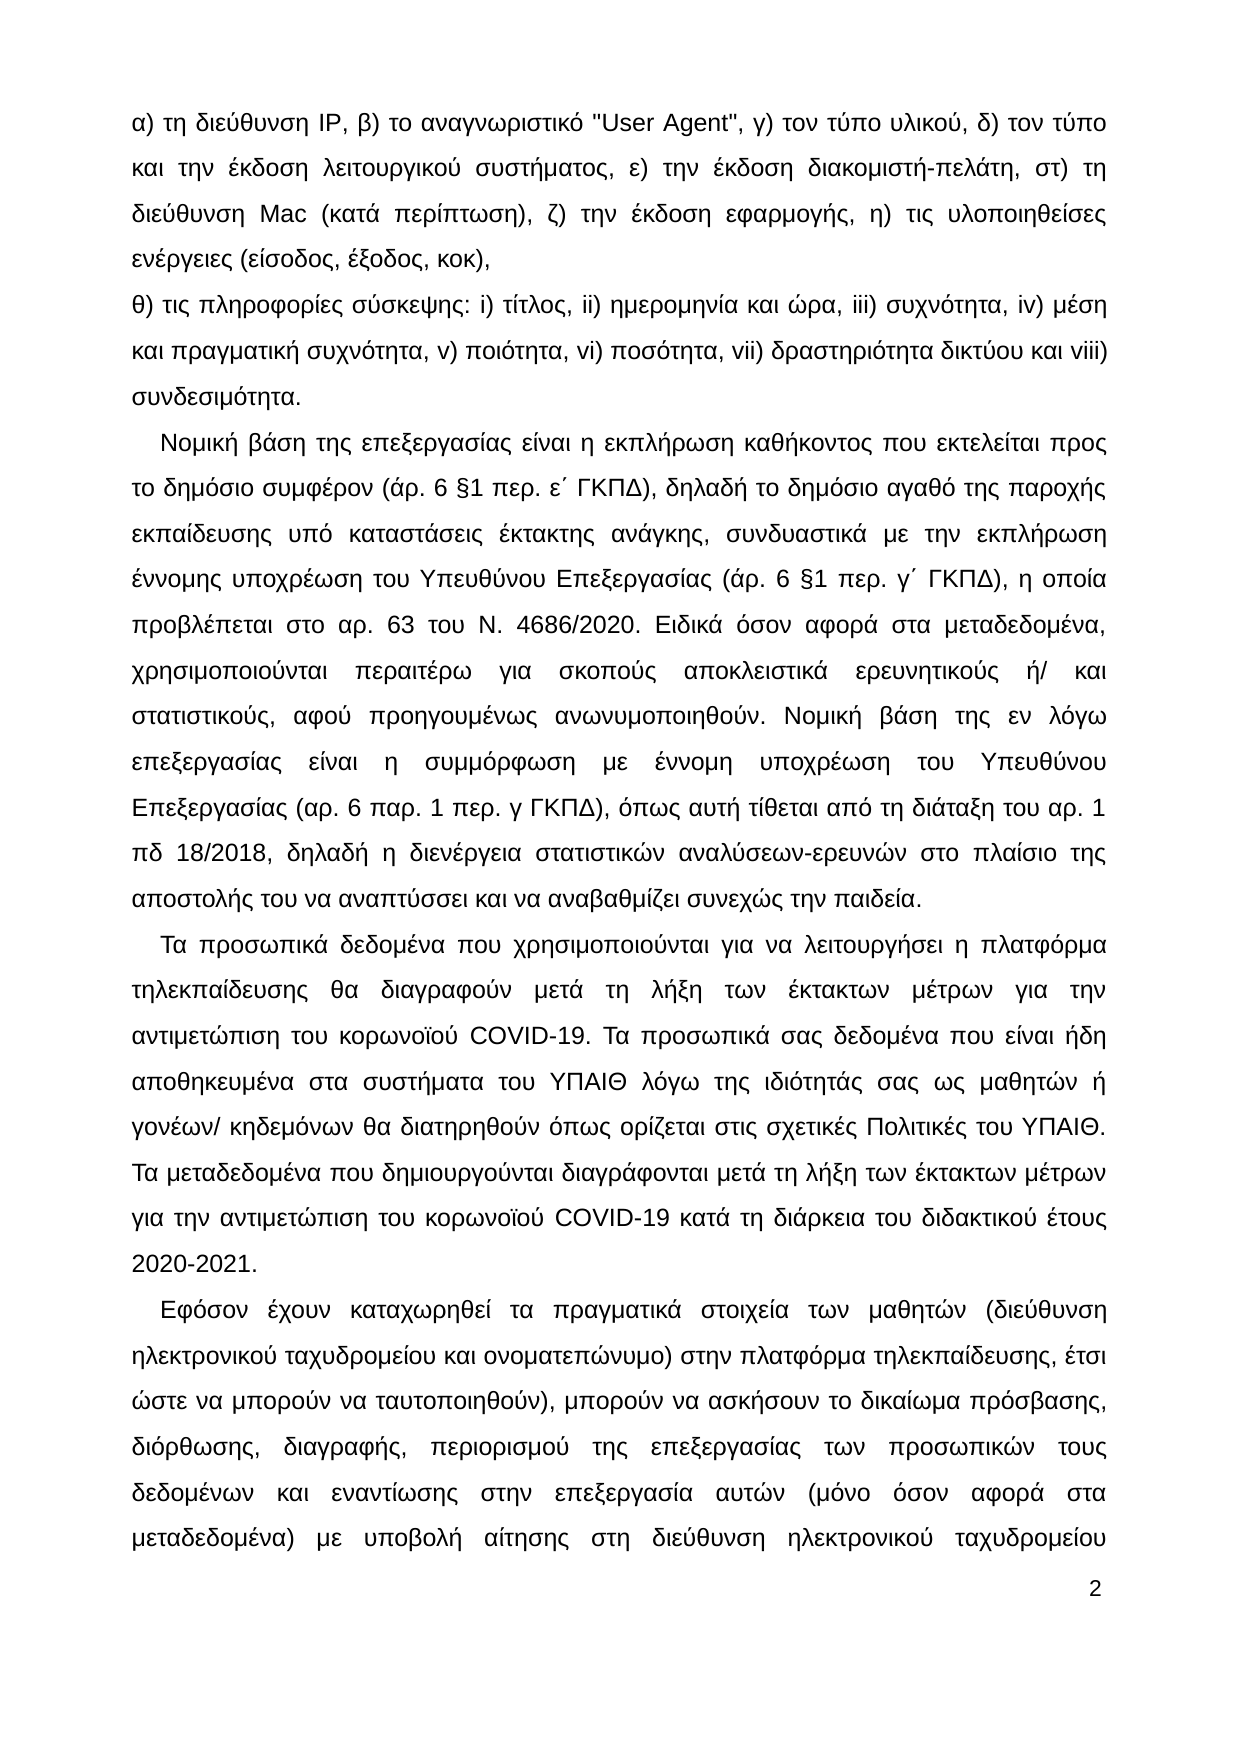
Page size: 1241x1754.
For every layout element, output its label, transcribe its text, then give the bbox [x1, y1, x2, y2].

text Εφόσον έχουν καταχωρηθεί τα πραγματικά στοιχεία των μαθητών (διεύθυνση ηλεκτρονικού ταχυδρομείου και ονοματεπώνυμο) στην πλατφόρμα τηλεκπαίδευσης, έτσι ώστε να μπορούν να ταυτοποιηθούν), μπορούν να ασκήσουν το δικαίωμα πρόσβασης, διόρθωσης, διαγραφής, περιορισμού της επεξεργασίας των προσωπικών τους δεδομένων και εναντίωσης στην επεξεργασία αυτών (μόνο όσον αφορά στα μεταδεδομένα) με υποβολή αίτησης στη διεύθυνση ηλεκτρονικού ταχυδρομείου [131, 1295, 1108, 1552]
text θ) τις πληροφορίες σύσκεψης: i) τίτλος, ii) ημερομηνία και ώρα, iii) συχνότητα, iv) μέση και πραγματική συχνότητα, v) ποιότητα, vi) ποσότητα, vii) δραστηριότητα δικτύου και viii) συνδεσιμότητα. [131, 290, 1108, 410]
text Τα προσωπικά δεδομένα που χρησιμοποιούνται για να λειτουργήσει η πλατφόρμα τηλεκπαίδευσης θα διαγραφούν μετά τη λήξη των έκτακτων μέτρων για την αντιμετώπιση του κορωνοϊού COVID-19. Τα προσωπικά σας δεδομένα που είναι ήδη αποθηκευμένα στα συστήματα του ΥΠΑΙΘ λόγω της ιδιότητάς σας ως μαθητών ή γονέων/ κηδεμόνων θα διατηρηθούν όπως ορίζεται στις σχετικές Πολιτικές του ΥΠΑΙΘ. Τα μεταδεδομένα που δημιουργούνται διαγράφονται μετά τη λήξη των έκτακτων μέτρων για την αντιμετώπιση του κορωνοϊού COVID-19 κατά τη διάρκεια του διδακτικού έτους 2020-2021. [131, 930, 1108, 1278]
text α) τη διεύθυνση IP, β) το αναγνωριστικό "User Agent", γ) τον τύπο υλικού, δ) τον τύπο και την έκδοση λειτουργικού συστήματος, ε) την έκδοση διακομιστή-πελάτη, στ) τη διεύθυνση Mac (κατά περίπτωση), ζ) την έκδοση εφαρμογής, η) τις υλοποιηθείσες ενέργειες (είσοδος, έξοδος, κοκ), [131, 107, 1108, 273]
text Νομική βάση της επεξεργασίας είναι η εκπλήρωση καθήκοντος που εκτελείται προς το δημόσιο συμφέρον (άρ. 6 §1 περ. ε΄ ΓΚΠΔ), δηλαδή το δημόσιο αγαθό της παροχής εκπαίδευσης υπό καταστάσεις έκτακτης ανάγκης, συνδυαστικά με την εκπλήρωση έννομης υποχρέωση του Υπευθύνου Επεξεργασίας (άρ. 6 §1 περ. γ΄ ΓΚΠΔ), η οποία προβλέπεται στο αρ. 63 του Ν. 4686/2020. Ειδικά όσον αφορά στα μεταδεδομένα, χρησιμοποιούνται περαιτέρω για σκοπούς αποκλειστικά ερευνητικούς ή/ και στατιστικούς, αφού προηγουμένως ανωνυμοποιηθούν. Νομική βάση της εν λόγω επεξεργασίας είναι η συμμόρφωση με έννομη υποχρέωση του Υπευθύνου Επεξεργασίας (αρ. 6 παρ. 1 περ. γ ΓΚΠΔ), όπως αυτή τίθεται από τη διάταξη του αρ. 1 πδ 18/2018, δηλαδή η διενέργεια στατιστικών αναλύσεων-ερευνών στο πλαίσιο της αποστολής του να αναπτύσσει και να αναβαθμίζει συνεχώς την παιδεία. [131, 427, 1108, 912]
